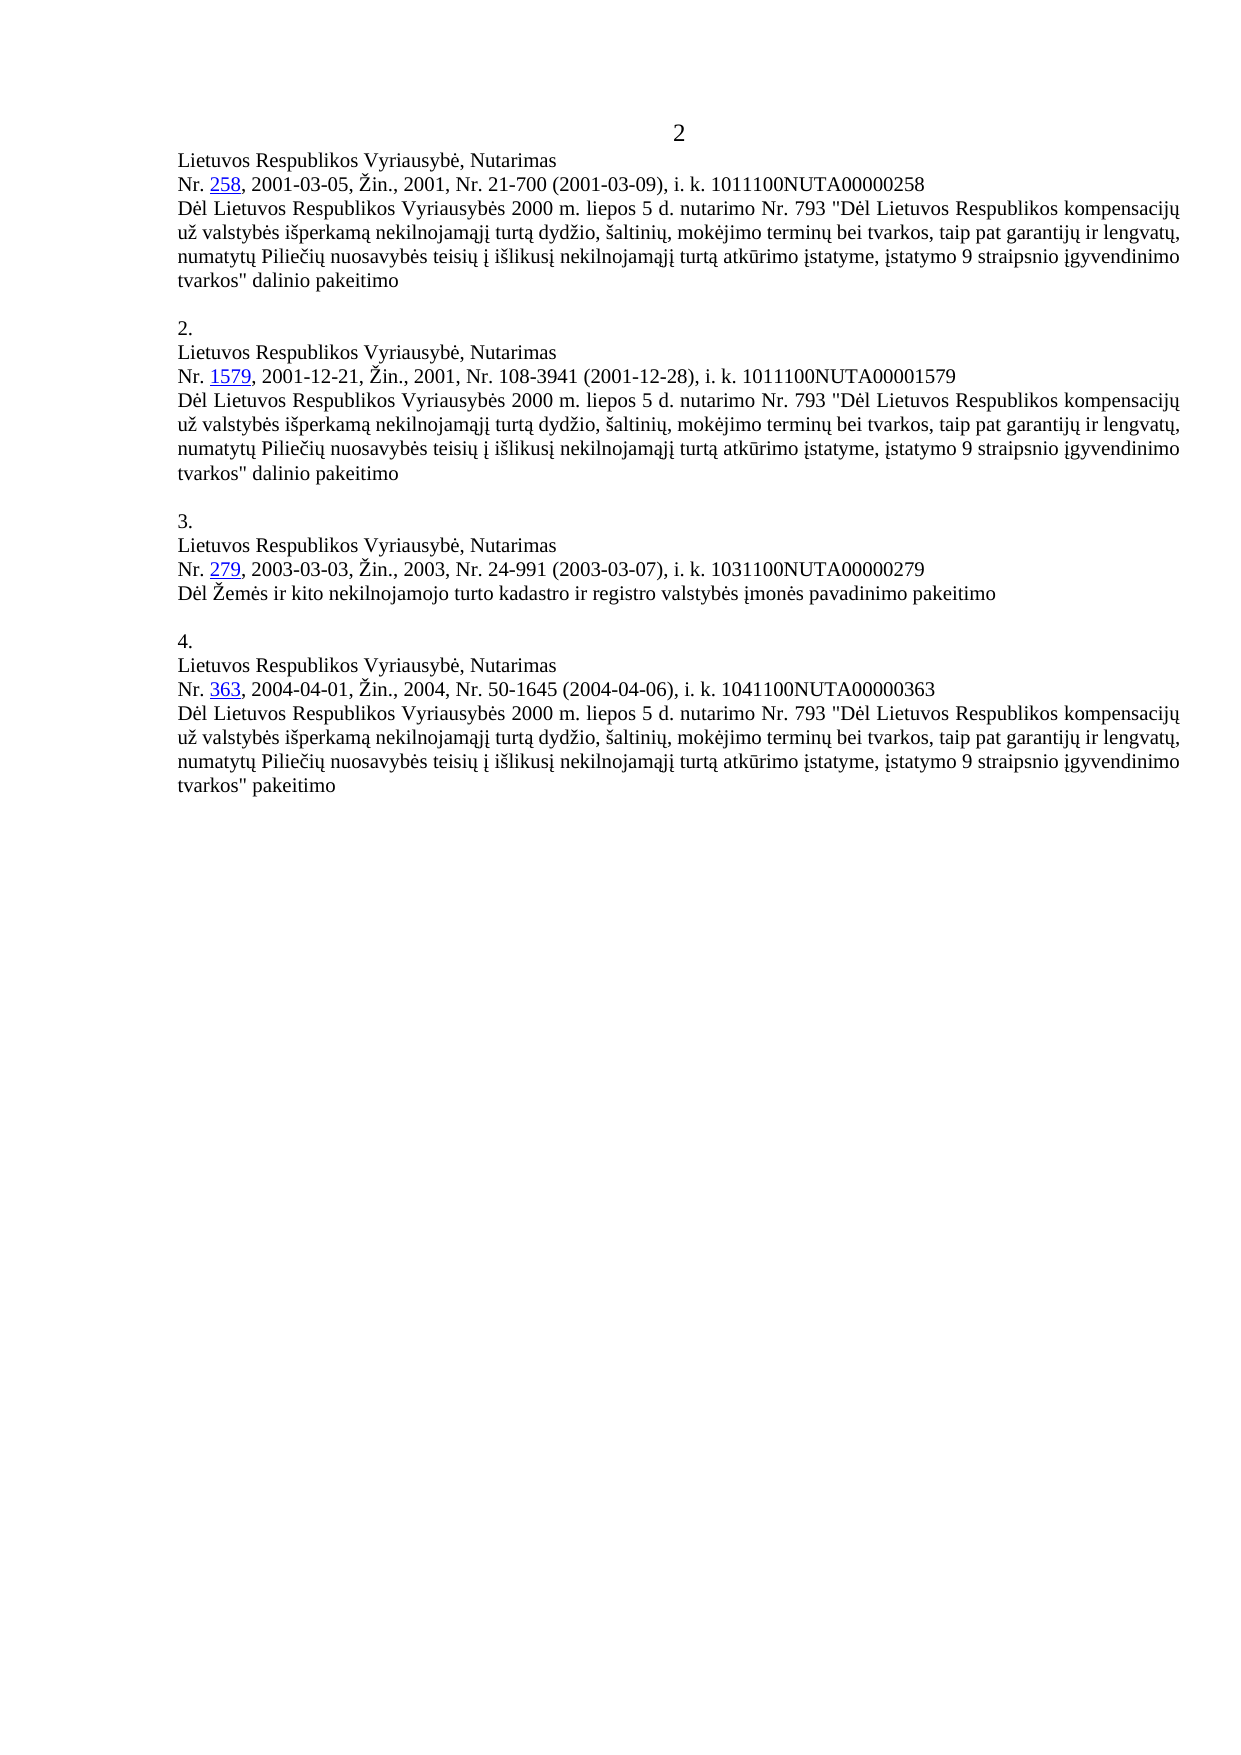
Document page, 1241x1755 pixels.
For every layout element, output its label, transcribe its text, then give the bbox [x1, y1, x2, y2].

text Dėl Žemės ir kito nekilnojamojo turto kadastro ir registro valstybės įmonės pavadinimo pakeitimo [177, 581, 1181, 605]
text Nr. 279, 2003-03-03, Žin., 2003, Nr. 24-991 (2003-03-07), i. k. 1031100NUTA00000279 [177, 557, 1181, 581]
text Dėl Lietuvos Respublikos Vyriausybės 2000 m. liepos 5 d. nutarimo Nr. 793 "Dėl Lietuvos Respublikos kompensacijų už valstybės išperkamą nekilnojamąjį turtą dydžio, šaltinių, mokėjimo terminų bei tvarkos, taip pat garantijų ir lengvatų, numatytų Piliečių nuosavybės teisių į išlikusį nekilnojamąjį turtą atkūrimo įstatyme, įstatymo 9 straipsnio įgyvendinimo tvarkos" pakeitimo [177, 701, 1181, 797]
text Nr. 1579, 2001-12-21, Žin., 2001, Nr. 108-3941 (2001-12-28), i. k. 1011100NUTA00001579 [177, 364, 1181, 388]
text 2. [177, 316, 1181, 340]
text 4. [177, 629, 1181, 653]
text Lietuvos Respublikos Vyriausybė, Nutarimas [177, 340, 1181, 364]
text Nr. 363, 2004-04-01, Žin., 2004, Nr. 50-1645 (2004-04-06), i. k. 1041100NUTA00000363 [177, 677, 1181, 701]
text Dėl Lietuvos Respublikos Vyriausybės 2000 m. liepos 5 d. nutarimo Nr. 793 "Dėl Lietuvos Respublikos kompensacijų už valstybės išperkamą nekilnojamąjį turtą dydžio, šaltinių, mokėjimo terminų bei tvarkos, taip pat garantijų ir lengvatų, numatytų Piliečių nuosavybės teisių į išlikusį nekilnojamąjį turtą atkūrimo įstatyme, įstatymo 9 straipsnio įgyvendinimo tvarkos" dalinio pakeitimo [177, 196, 1181, 292]
text Lietuvos Respublikos Vyriausybė, Nutarimas [177, 533, 1181, 557]
text Lietuvos Respublikos Vyriausybė, Nutarimas [177, 148, 1181, 172]
text 3. [177, 508, 1181, 533]
text Nr. 258, 2001-03-05, Žin., 2001, Nr. 21-700 (2001-03-09), i. k. 1011100NUTA00000258 [177, 172, 1181, 196]
text Lietuvos Respublikos Vyriausybė, Nutarimas [177, 653, 1181, 677]
text Dėl Lietuvos Respublikos Vyriausybės 2000 m. liepos 5 d. nutarimo Nr. 793 "Dėl Lietuvos Respublikos kompensacijų už valstybės išperkamą nekilnojamąjį turtą dydžio, šaltinių, mokėjimo terminų bei tvarkos, taip pat garantijų ir lengvatų, numatytų Piliečių nuosavybės teisių į išlikusį nekilnojamąjį turtą atkūrimo įstatyme, įstatymo 9 straipsnio įgyvendinimo tvarkos" dalinio pakeitimo [177, 388, 1181, 484]
